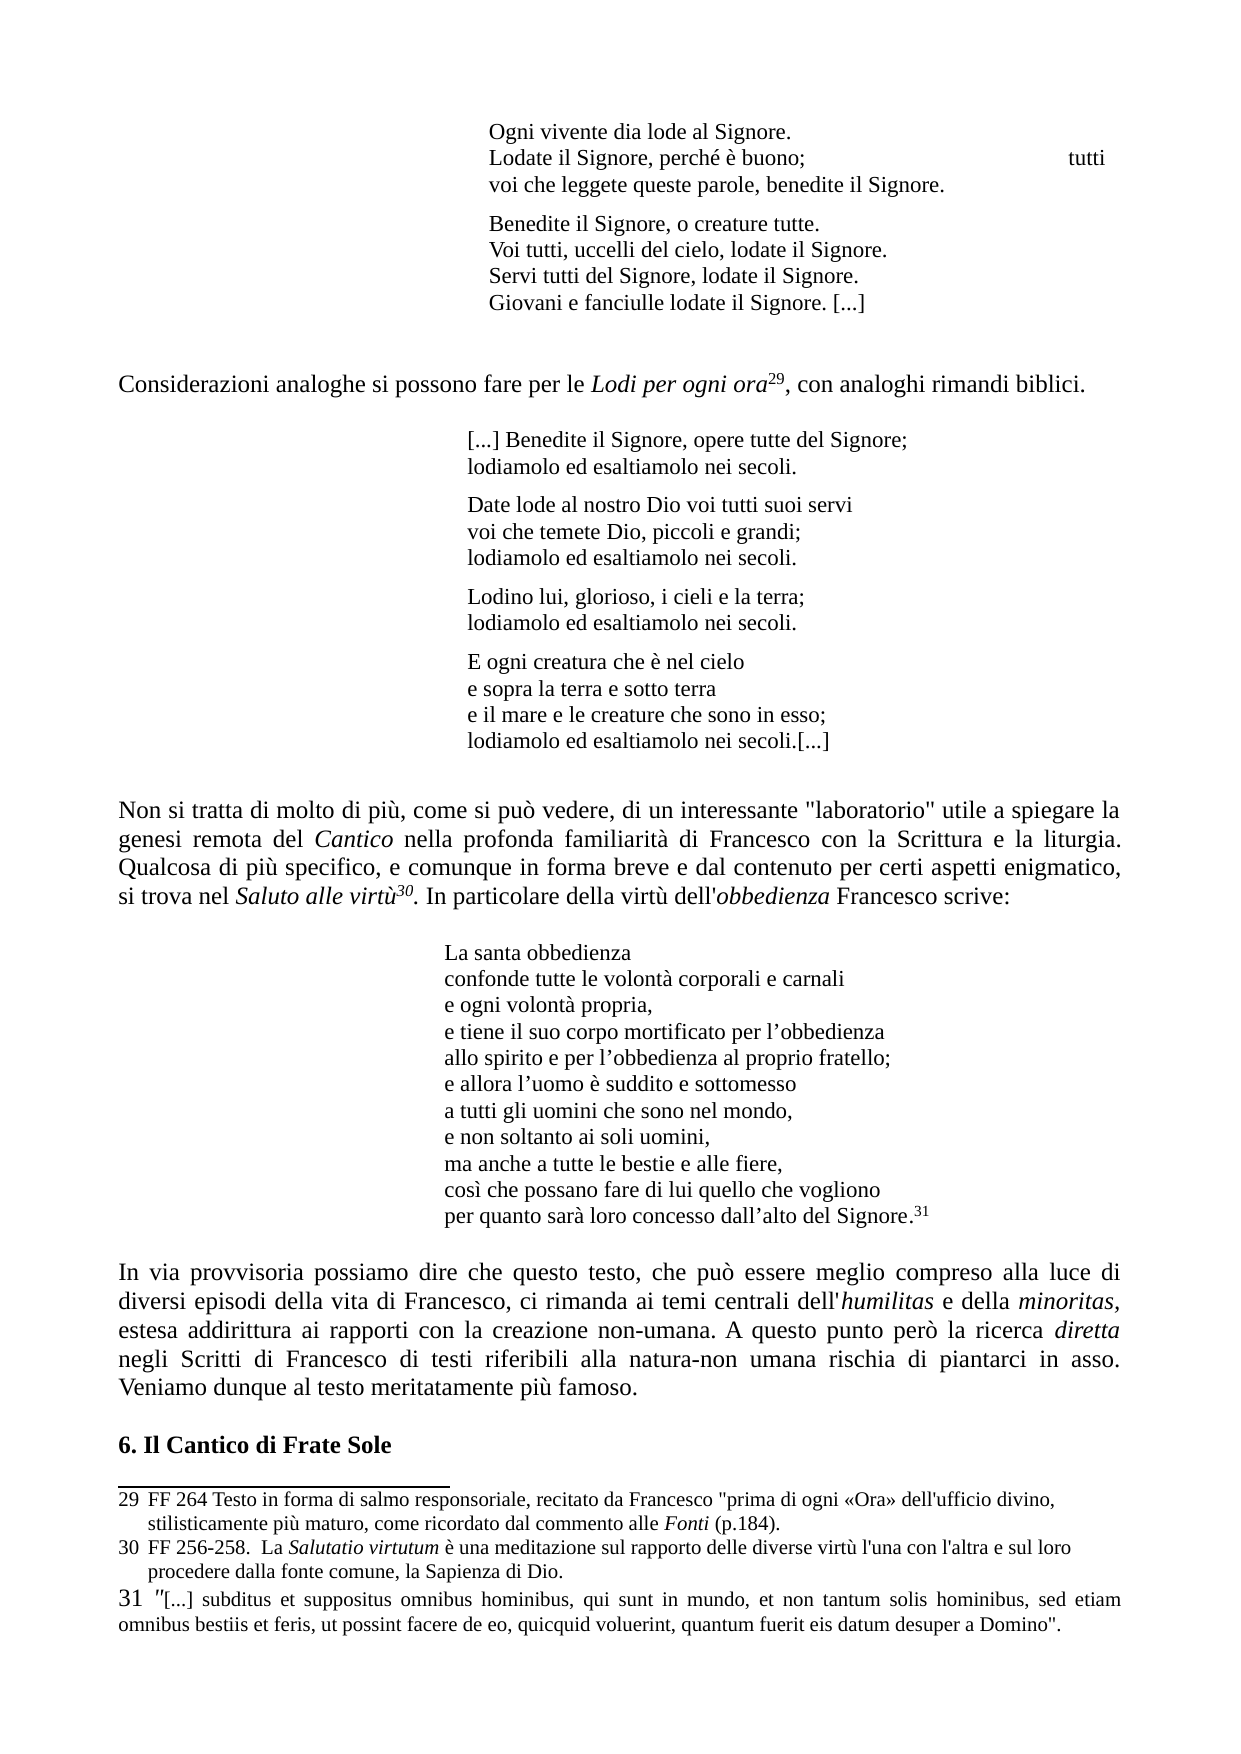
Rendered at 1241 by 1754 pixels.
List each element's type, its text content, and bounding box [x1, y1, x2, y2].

text 6. Il Cantico di Frate Sole [118, 1430, 1122, 1459]
text Considerazioni analoghe si possono fare per le Lodi per ogni ora, con analoghi rimandi biblici. [118, 369, 1122, 398]
text Date lode al nostro Dio voi tutti suoi servi voi che temete Dio, piccoli e grandi; lodiamolo ed esaltiamolo nei secoli. [467, 492, 1122, 571]
text [...] Benedite il Signore, opere tutte del Signore; lodiamolo ed esaltiamolo nei secoli. [467, 426, 1122, 479]
text FF 256-258. La Salutatio virtutum è una meditazione sul rapporto delle diverse virtù l'una con l'altra e sul loro procedere dalla fonte comune, la Sapienza di Dio. [118, 1535, 1122, 1583]
text E ogni creatura che è nel cielo e sopra la terra e sotto terra e il mare e le creature che sono in esso; lodiamolo ed esaltiamolo nei secoli.[...] [467, 648, 1122, 754]
text Non si tratta di molto di più, come si può vedere, di un interessante "laboratorio" utile a spiegare la genesi remota del Cantico nella profonda familiarità di Francesco con la Scrittura e la liturgia. Qualcosa di più specifico, e comunque in forma breve e dal contenuto per certi aspetti enigmatico, si trova nel Saluto alle virtù. In particolare della virtù dell'obbedienza Francesco scrive: [118, 795, 1122, 910]
text La santa obbedienza confonde tutte le volontà corporali e carnali e ogni volontà propria, e tiene il suo corpo mortificato per l’obbedienza allo spirito e per l’obbedienza al proprio fratello; e allora l’uomo è suddito e sottomesso a tutti gli uomini che sono nel mondo, e non soltanto ai soli uomini, ma anche a tutte le bestie e alle fiere, così che possano fare di lui quello che vogliono per quanto sarà loro concesso dall’alto del Signore. [444, 939, 1122, 1229]
text "[...] subditus et suppositus omnibus hominibus, qui sunt in mundo, et non tantum solis hominibus, sed etiam omnibus bestiis et feris, ut possint facere de eo, quicquid voluerint, quantum fuerit eis datum desuper a Domino". [118, 1583, 1122, 1636]
text Lodino lui, glorioso, i cieli e la terra; lodiamolo ed esaltiamolo nei secoli. [467, 583, 1122, 636]
text Benedite il Signore, o creature tutte. Voi tutti, uccelli del cielo, lodate il Signore. Servi tutti del Signore, lodate il Signore. Giovani e fanciulle lodate il Signore. [...] [489, 210, 1125, 315]
text Ogni vivente dia lode al Signore. Lodate il Signore, perché è buono; tutti voi che leggete queste parole, benedite il Signore. [489, 118, 1125, 197]
text FF 264 Testo in forma di salmo responsoriale, recitato da Francesco "prima di ogni «Ora» dell'ufficio divino, stilisticamente più maturo, come ricordato dal commento alle Fonti (p.184). [118, 1487, 1122, 1535]
text In via provvisoria possiamo dire che questo testo, che può essere meglio compreso alla luce di diversi episodi della vita di Francesco, ci rimanda ai temi centrali dell'humilitas e della minoritas, estesa addirittura ai rapporti con la creazione non-umana. A questo punto però la ricerca diretta negli Scritti di Francesco di testi riferibili alla natura-non umana rischia di piantarci in asso. Veniamo dunque al testo meritatamente più famoso. [118, 1257, 1122, 1401]
